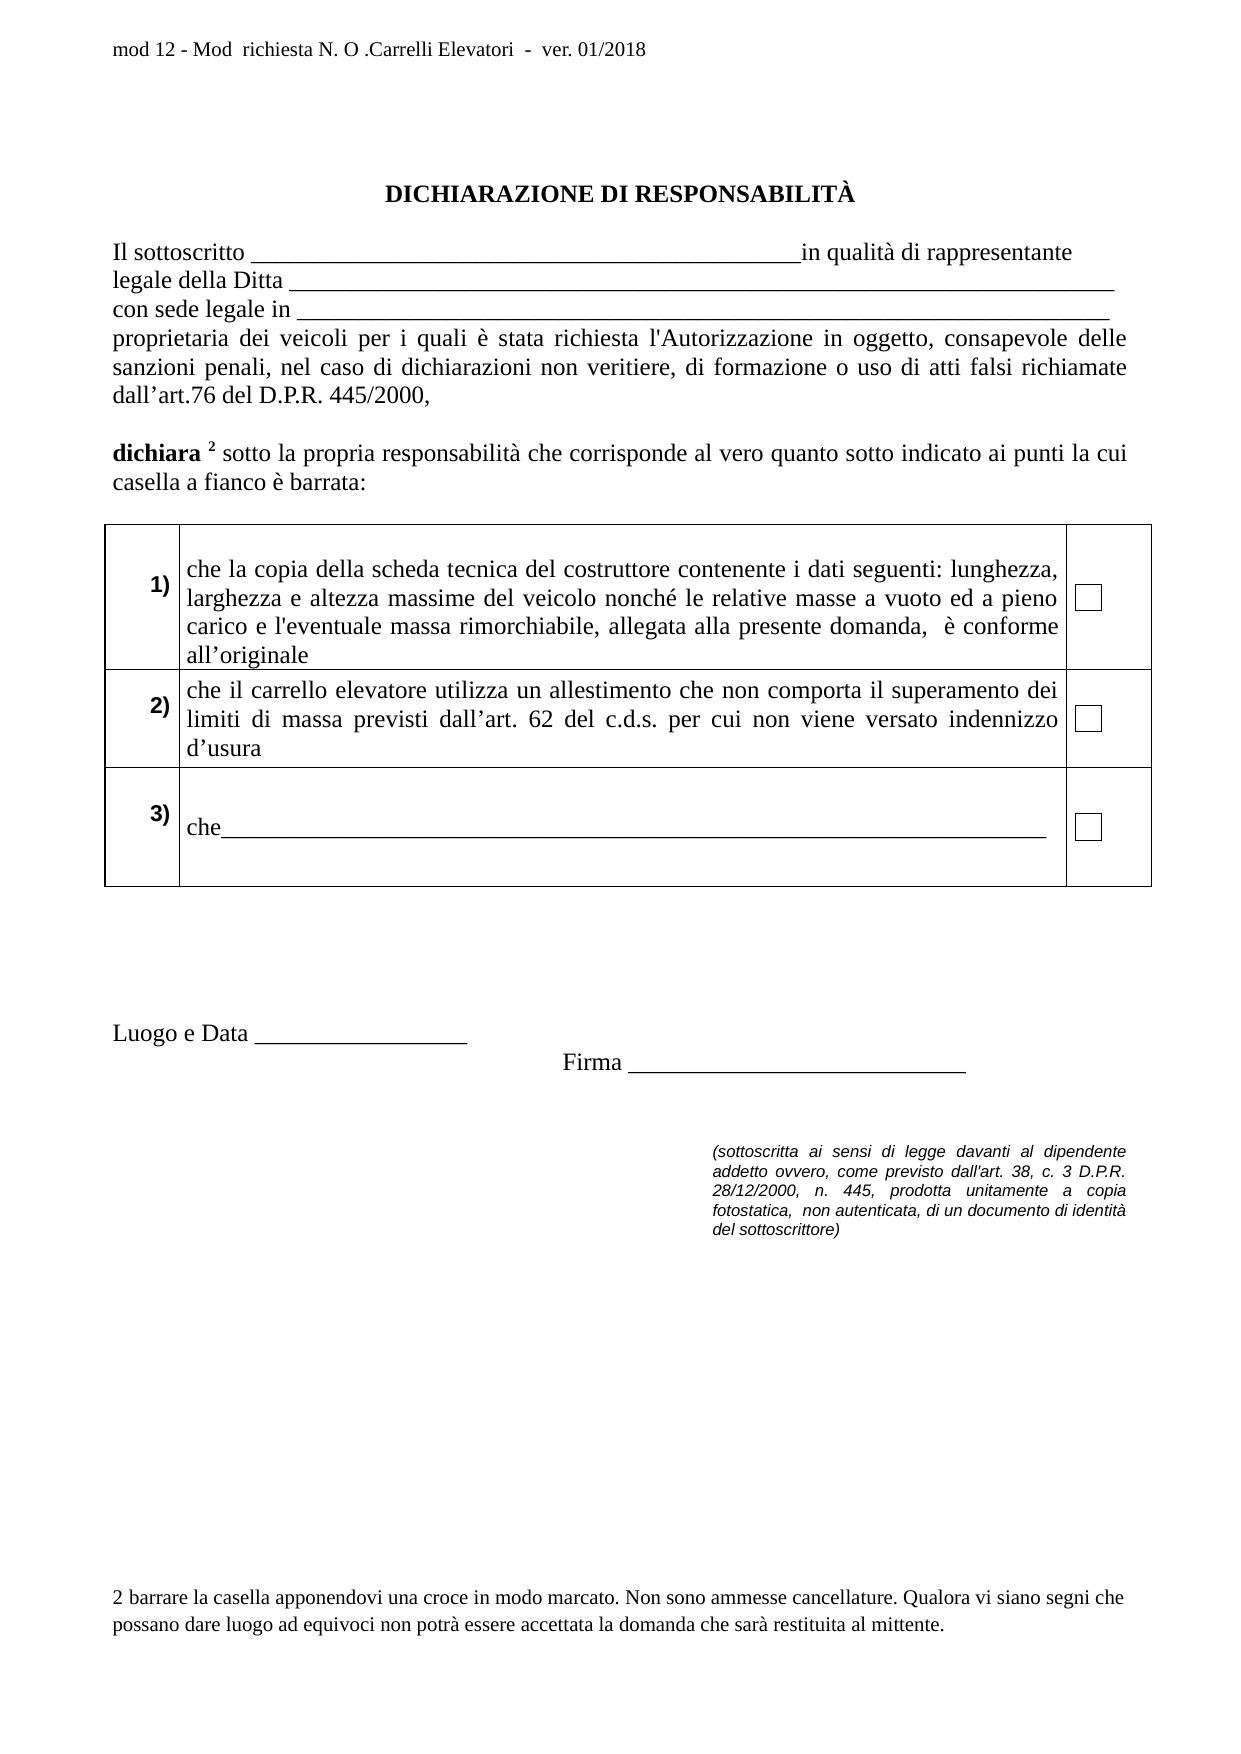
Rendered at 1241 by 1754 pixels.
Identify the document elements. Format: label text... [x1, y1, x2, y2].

table_cell [1067, 670, 1151, 767]
table_cell [1067, 768, 1151, 886]
text barrare la casella apponendovi una croce in modo marcato. Non sono ammesse cancellature. Qualora vi siano segni che possano dare luogo ad equivoci non potrà essere accettata la domanda che sarà restituita al mittente. [112, 1583, 1128, 1636]
text con sede legale in _________________________________________________________________ [112, 294, 1128, 323]
table_header [1067, 525, 1151, 669]
text Luogo e Data _________________ [112, 1018, 1128, 1047]
text legale della Ditta __________________________________________________________________ [112, 265, 1128, 294]
text Firma ___________________________ [112, 1047, 1128, 1076]
table_cell che__________________________________________________________________ [180, 768, 1066, 886]
table_cell [106, 670, 179, 767]
table_cell [106, 768, 179, 886]
table_cell che il carrello elevatore utilizza un allestimento che non comporta il superamento dei limiti di massa previsti dall’art. 62 del c.d.s. per cui non viene versato indennizzo d’usura [180, 670, 1066, 767]
text (sottoscritta ai sensi di legge davanti al dipendente addetto ovvero, come previsto dall'art. 38, c. 3 D.P.R. 28/12/2000, n. 445, prodotta unitamente a copia fotostatica, non autenticata, di un documento di identità del sottoscrittore) [712, 1142, 1128, 1239]
text Il sottoscritto ____________________________________________in qualità di rappresentante [112, 237, 1128, 265]
text DICHIARAZIONE DI RESPONSABILITÀ [112, 179, 1128, 208]
table_header [106, 525, 179, 669]
table_header che la copia della scheda tecnica del costruttore contenente i dati seguenti: lunghezza, larghezza e altezza massime del veicolo nonché le relative masse a vuoto ed a pieno carico e l'eventuale massa rimorchiabile, allegata alla presente domanda, è conforme all’originale [180, 525, 1066, 669]
text dichiara sotto la propria responsabilità che corrisponde al vero quanto sotto indicato ai punti la cui casella a fianco è barrata: [112, 438, 1128, 495]
text proprietaria dei veicoli per i quali è stata richiesta l'Autorizzazione in oggetto, consapevole delle sanzioni penali, nel caso di dichiarazioni non veritiere, di formazione o uso di atti falsi richiamate dall’art.76 del D.P.R. 445/2000, [112, 323, 1128, 409]
